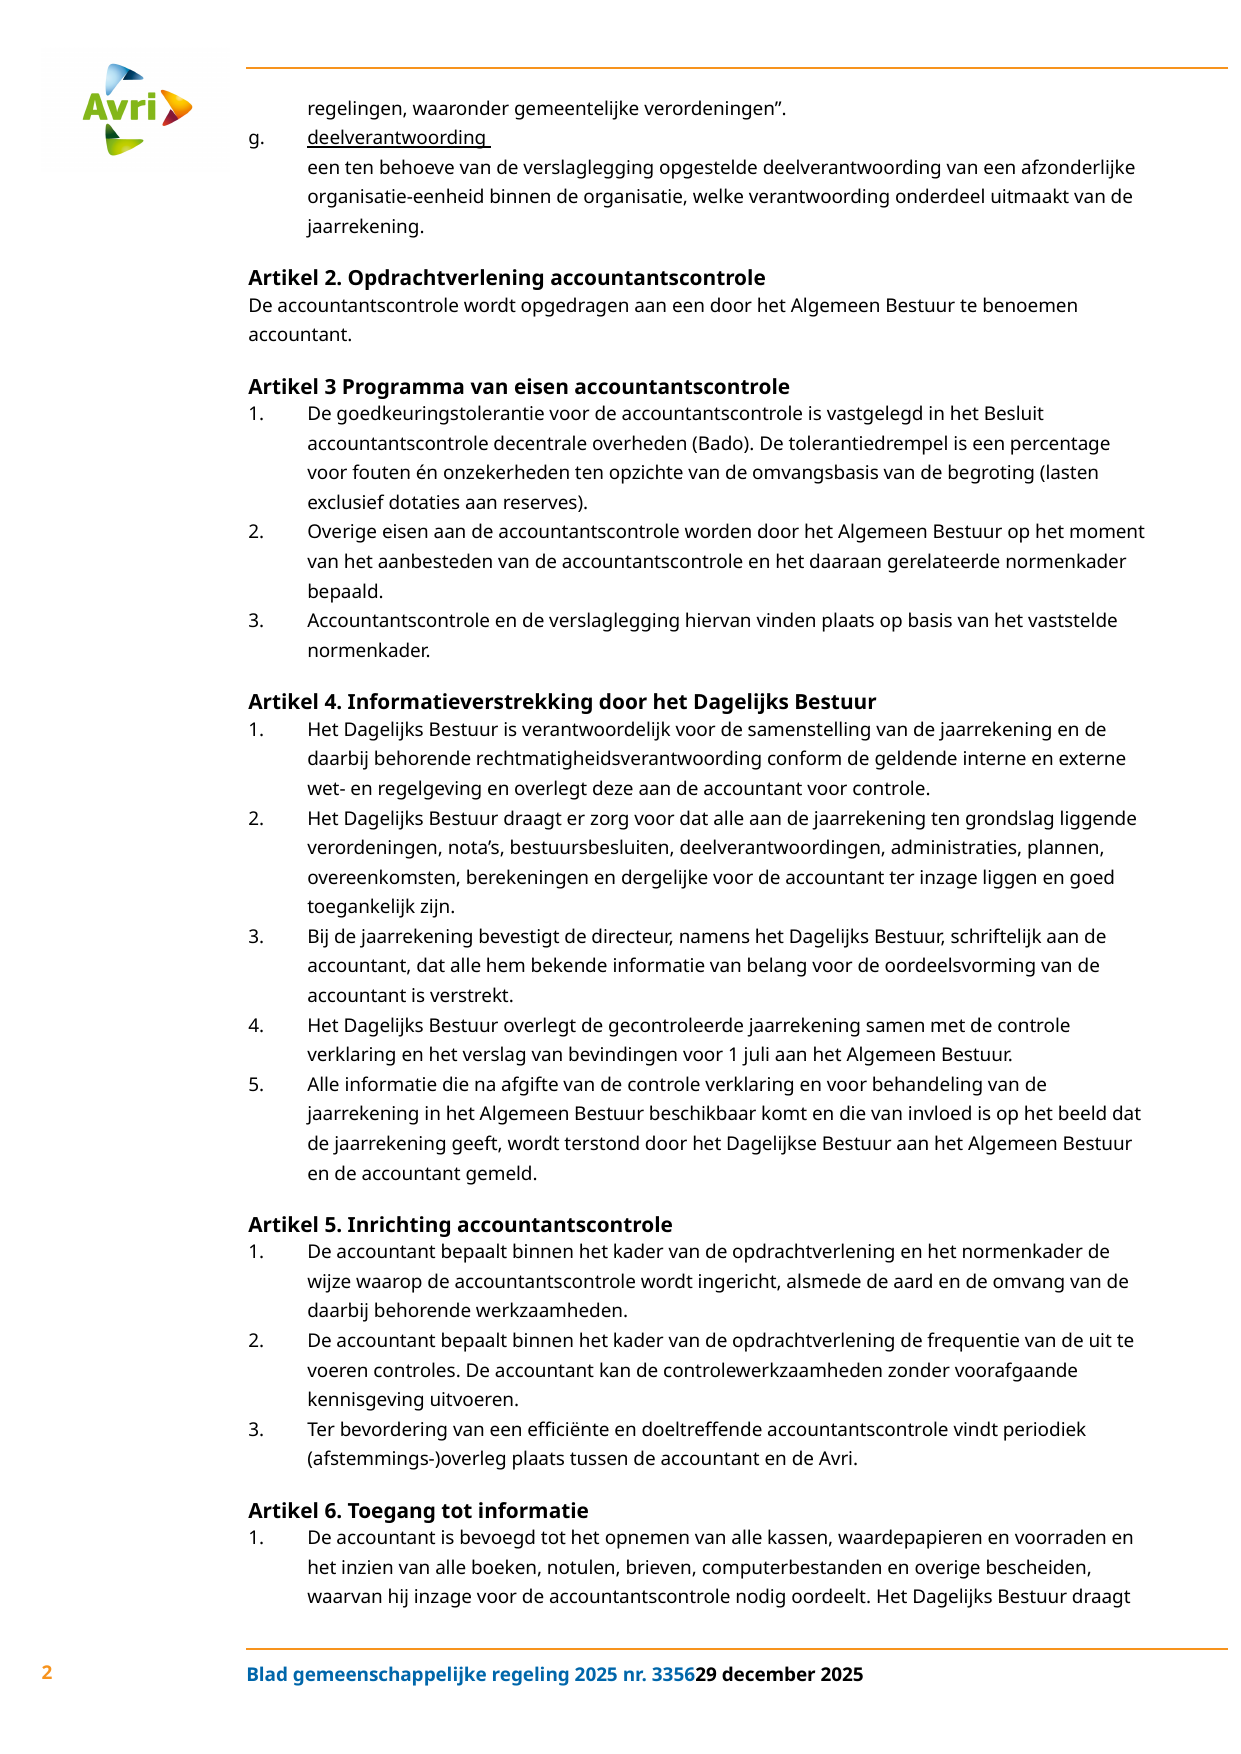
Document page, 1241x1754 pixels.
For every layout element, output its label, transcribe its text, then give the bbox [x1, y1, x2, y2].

list een ten behoeve van de verslaglegging opgestelde deelverantwoording van een afzonderlijke organisatie-eenheid binnen de organisatie, welke verantwoording onderdeel uitmaakt van de jaarrekening. [248, 154, 1152, 239]
list De goedkeuringstolerantie voor de accountantscontrole is vastgelegd in het Besluit accountantscontrole decentrale overheden (Bado). De tolerantiedrempel is een percentage voor fouten én onzekerheden ten opzichte van de omvangsbasis van de begroting (lasten exclusief dotaties aan reserves). [248, 400, 1152, 515]
list Het Dagelijks Bestuur is verantwoordelijk voor de samenstelling van de jaarrekening en de daarbij behorende rechtmatigheidsverantwoording conform de geldende interne en externe wet- en regelgeving en overlegt deze aan de accountant voor controle. [248, 716, 1152, 801]
list De accountant is bevoegd tot het opnemen van alle kassen, waardepapieren en voorraden en het inzien van alle boeken, notulen, brieven, computerbestanden en overige bescheiden, waarvan hij inzage voor de accountantscontrole nodig oordeelt. Het Dagelijks Bestuur draagt [248, 1524, 1152, 1609]
picture [41, 47, 231, 172]
list regelingen, waaronder gemeentelijke verordeningen”. [248, 95, 1152, 121]
list Alle informatie die na afgifte van de controle verklaring en voor behandeling van de jaarrekening in het Algemeen Bestuur beschikbaar komt en die van invloed is op het beeld dat de jaarrekening geeft, wordt terstond door het Dagelijkse Bestuur aan het Algemeen Bestuur en de accountant gemeld. [248, 1071, 1152, 1185]
text Artikel 6. Toegang tot informatie [248, 1496, 1152, 1524]
list Bij de jaarrekening bevestigt de directeur, namens het Dagelijks Bestuur, schriftelijk aan de accountant, dat alle hem bekende informatie van belang voor de oordeelsvorming van de accountant is verstrekt. [248, 923, 1152, 1008]
list deelverantwoording [248, 124, 1152, 150]
text Artikel 5. Inrichting accountantscontrole [248, 1210, 1152, 1238]
text Artikel 2. Opdrachtverlening accountantscontrole [248, 263, 1152, 292]
list De accountant bepaalt binnen het kader van de opdrachtverlening en het normenkader de wijze waarop de accountantscontrole wordt ingericht, alsmede de aard en de omvang van de daarbij behorende werkzaamheden. [248, 1238, 1152, 1323]
text Artikel 3 Programma van eisen accountantscontrole [248, 372, 1152, 400]
list Het Dagelijks Bestuur overlegt de gecontroleerde jaarrekening samen met de controle verklaring en het verslag van bevindingen voor 1 juli aan het Algemeen Bestuur. [248, 1012, 1152, 1067]
list Overige eisen aan de accountantscontrole worden door het Algemeen Bestuur op het moment van het aanbesteden van de accountantscontrole en het daaraan gerelateerde normenkader bepaald. [248, 519, 1152, 604]
text Artikel 4. Informatieverstrekking door het Dagelijks Bestuur [248, 687, 1152, 716]
text De accountantscontrole wordt opgedragen aan een door het Algemeen Bestuur te benoemen accountant. [248, 292, 1152, 347]
list Het Dagelijks Bestuur draagt er zorg voor dat alle aan de jaarrekening ten grondslag liggende verordeningen, nota’s, bestuursbesluiten, deelverantwoordingen, administraties, plannen, overeenkomsten, berekeningen en dergelijke voor de accountant ter inzage liggen en goed toegankelijk zijn. [248, 805, 1152, 919]
list Ter bevordering van een efficiënte en doeltreffende accountantscontrole vindt periodiek (afstemmings-)overleg plaats tussen de accountant en de Avri. [248, 1416, 1152, 1471]
list De accountant bepaalt binnen het kader van de opdrachtverlening de frequentie van de uit te voeren controles. De accountant kan de controlewerkzaamheden zonder voorafgaande kennisgeving uitvoeren. [248, 1327, 1152, 1412]
list Accountantscontrole en de verslaglegging hiervan vinden plaats op basis van het vaststelde normenkader. [248, 607, 1152, 663]
